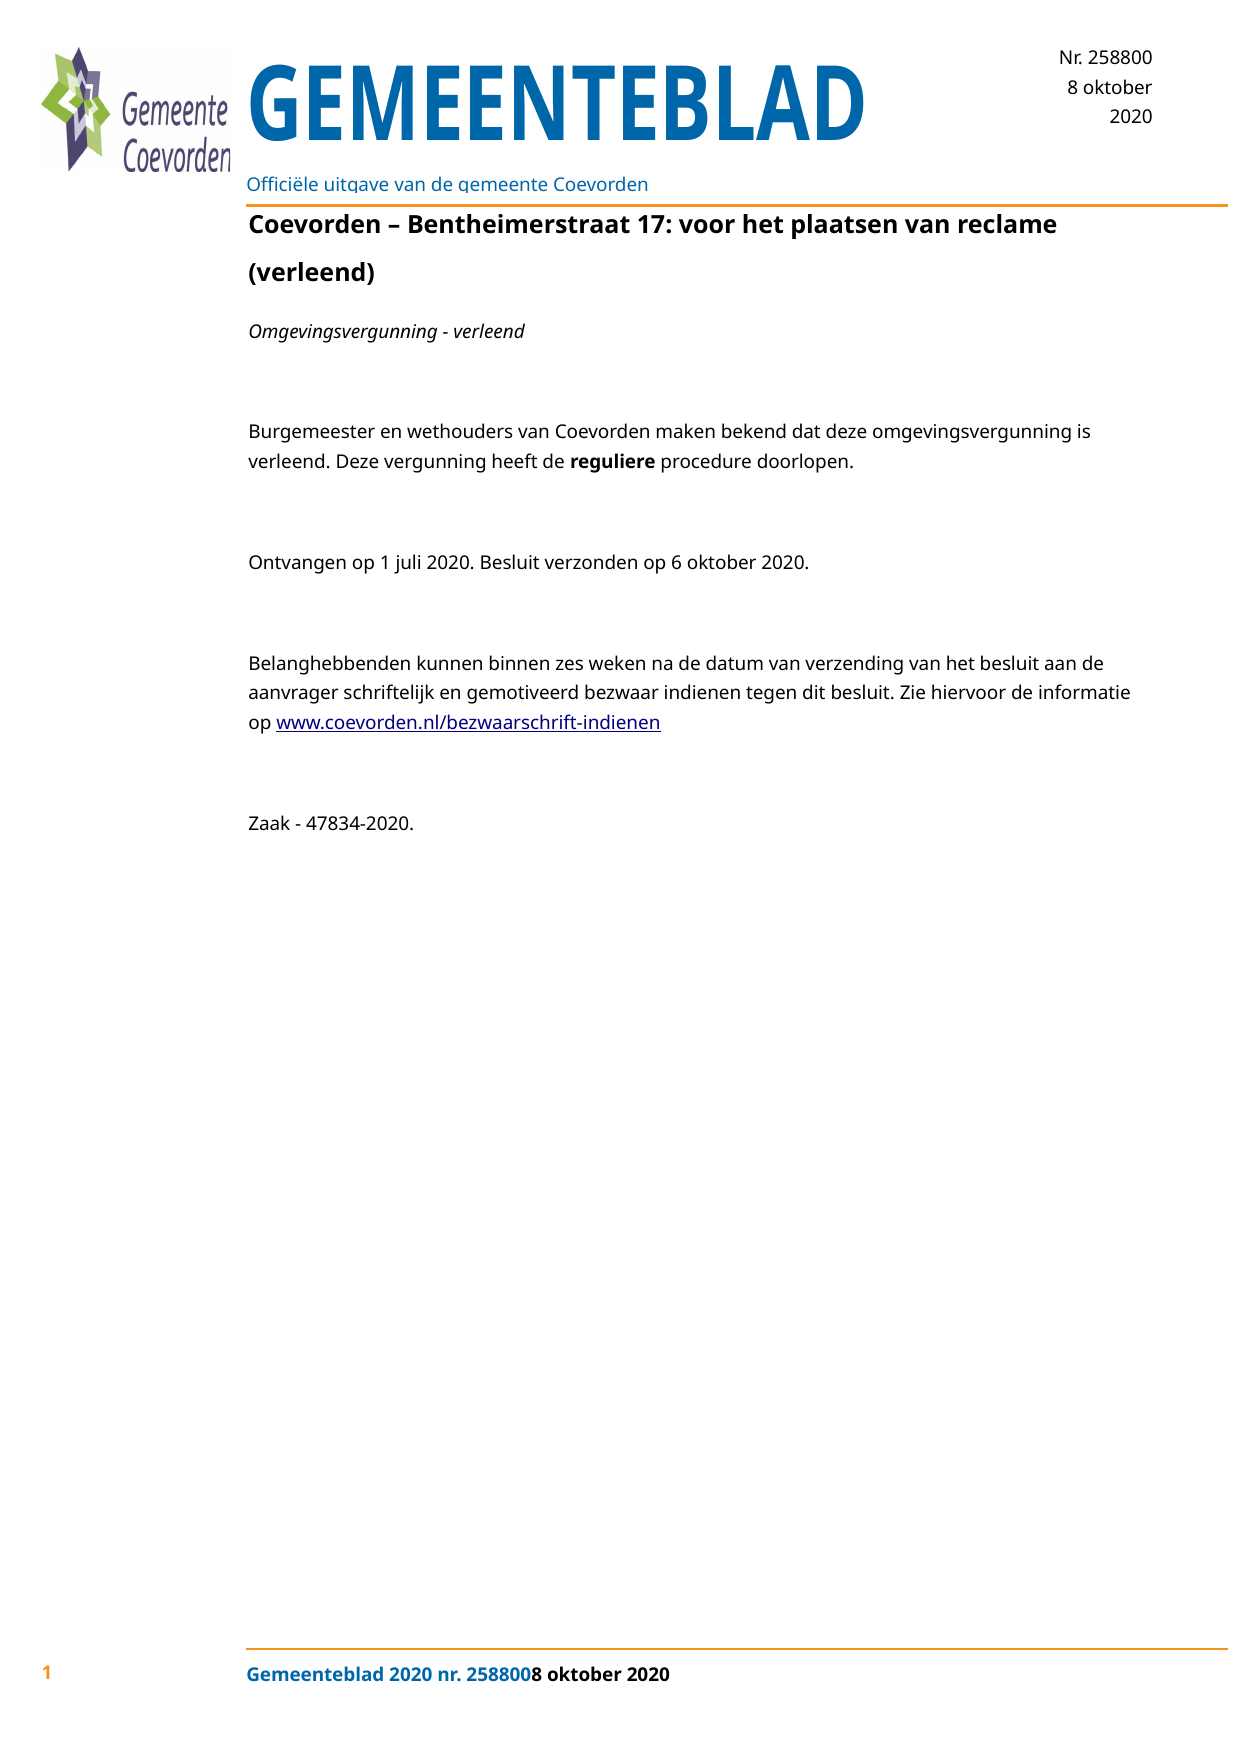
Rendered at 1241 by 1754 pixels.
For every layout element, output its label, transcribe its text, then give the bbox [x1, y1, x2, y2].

text Coevorden – Bentheimerstraat 17: voor het plaatsen van reclame (verleend) [248, 207, 1152, 288]
picture [41, 47, 231, 172]
text Zaak - 47834-2020. [248, 810, 1152, 836]
text Belanghebbenden kunnen binnen zes weken na de datum van verzending van het besluit aan de aanvrager schriftelijk en gemotiveerd bezwaar indienen tegen dit besluit. Zie hiervoor de informatie op www.coevorden.nl/bezwaarschrift-indienen [248, 650, 1152, 735]
text Ontvangen op 1 juli 2020. Besluit verzonden op 6 oktober 2020. [248, 549, 1152, 575]
text Burgemeester en wethouders van Coevorden maken bekend dat deze omgevingsvergunning is verleend. Deze vergunning heeft de reguliere procedure doorlopen. [248, 419, 1152, 474]
text Omgevingsvergunning - verleend [248, 318, 1152, 344]
